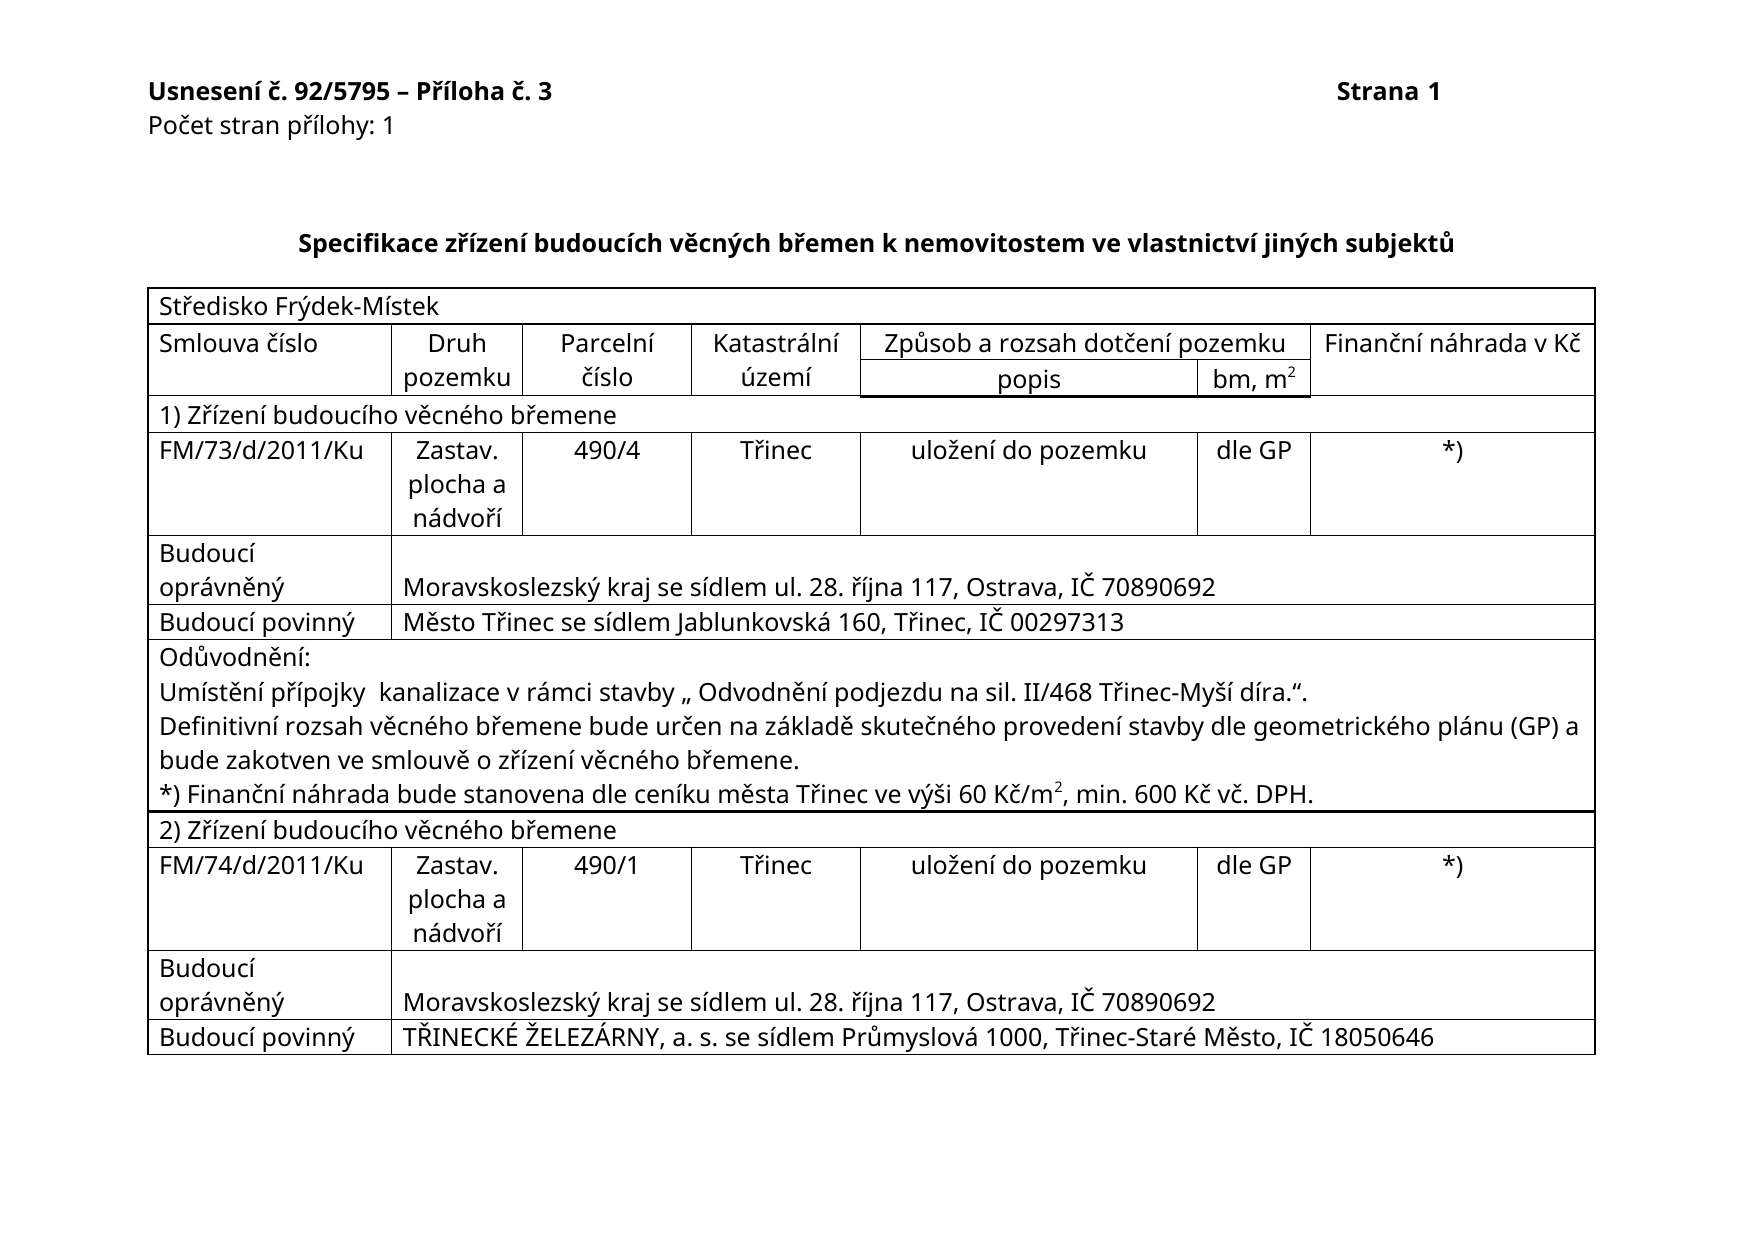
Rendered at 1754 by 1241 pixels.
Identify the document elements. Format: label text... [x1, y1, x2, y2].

table_cell 490/1 [523, 848, 691, 950]
table_cell uložení do pozemku [861, 433, 1197, 535]
table_cell Budoucí povinný [149, 1020, 391, 1054]
table_cell *) [1311, 848, 1594, 950]
table_cell Parcelní číslo [523, 325, 691, 395]
table_cell *) [1311, 433, 1594, 535]
table_cell Město Třinec se sídlem Jablunkovská 160, Třinec, IČ 00297313 [392, 605, 1594, 639]
table_header Středisko Frýdek-Místek [149, 289, 1594, 323]
table_cell Budoucí oprávněný [149, 536, 391, 604]
table_cell uložení do pozemku [861, 848, 1197, 950]
table_cell popis [861, 360, 1197, 395]
table_cell 2) Zřízení budoucího věcného břemene [149, 813, 1594, 847]
table_cell dle GP [1198, 433, 1310, 535]
table_cell Moravskoslezský kraj se sídlem ul. 28. října 117, Ostrava, IČ 70890692 [392, 951, 1594, 1019]
table_cell Katastrální území [692, 325, 860, 395]
table_cell Budoucí oprávněný [149, 951, 391, 1019]
table_cell FM/74/d/2011/Ku [149, 848, 391, 950]
table_cell Způsob a rozsah dotčení pozemku [861, 325, 1310, 359]
table_cell Třinec [692, 433, 860, 535]
table_cell Finanční náhrada v Kč [1311, 325, 1594, 395]
table_cell Třinec [692, 848, 860, 950]
table_cell Budoucí povinný [149, 605, 391, 639]
text Specifikace zřízení budoucích věcných břemen k nemovitostem ve vlastnictví jiných subjektů [148, 229, 1606, 258]
table_cell Zastav. plocha a nádvoří [392, 848, 522, 950]
table_cell TŘINECKÉ ŽELEZÁRNY, a. s. se sídlem Průmyslová 1000, Třinec-Staré Město, IČ 18050646 [392, 1020, 1594, 1054]
table_cell bm, m2 [1198, 360, 1310, 395]
table_cell Moravskoslezský kraj se sídlem ul. 28. října 117, Ostrava, IČ 70890692 [392, 536, 1594, 604]
table_cell dle GP [1198, 848, 1310, 950]
table_cell FM/73/d/2011/Ku [149, 433, 391, 535]
table_cell Smlouva číslo [149, 325, 391, 395]
table_cell Zastav. plocha a nádvoří [392, 433, 522, 535]
table_cell 490/4 [523, 433, 691, 535]
table_cell Odůvodnění: Umístění přípojky kanalizace v rámci stavby „ Odvodnění podjezdu na sil. II/468 Třinec-Myší díra.“. Definitivní rozsah věcného břemene bude určen na základě skutečného provedení stavby dle geometrického plánu (GP) a bude zakotven ve smlouvě o zřízení věcného břemene. *) Finanční náhrada bude stanovena dle ceníku města Třinec ve výši 60 Kč/m2, min. 600 Kč vč. DPH. [149, 640, 1594, 810]
table_cell 1) Zřízení budoucího věcného břemene [149, 396, 1594, 432]
table_cell Druh pozemku [392, 325, 522, 395]
